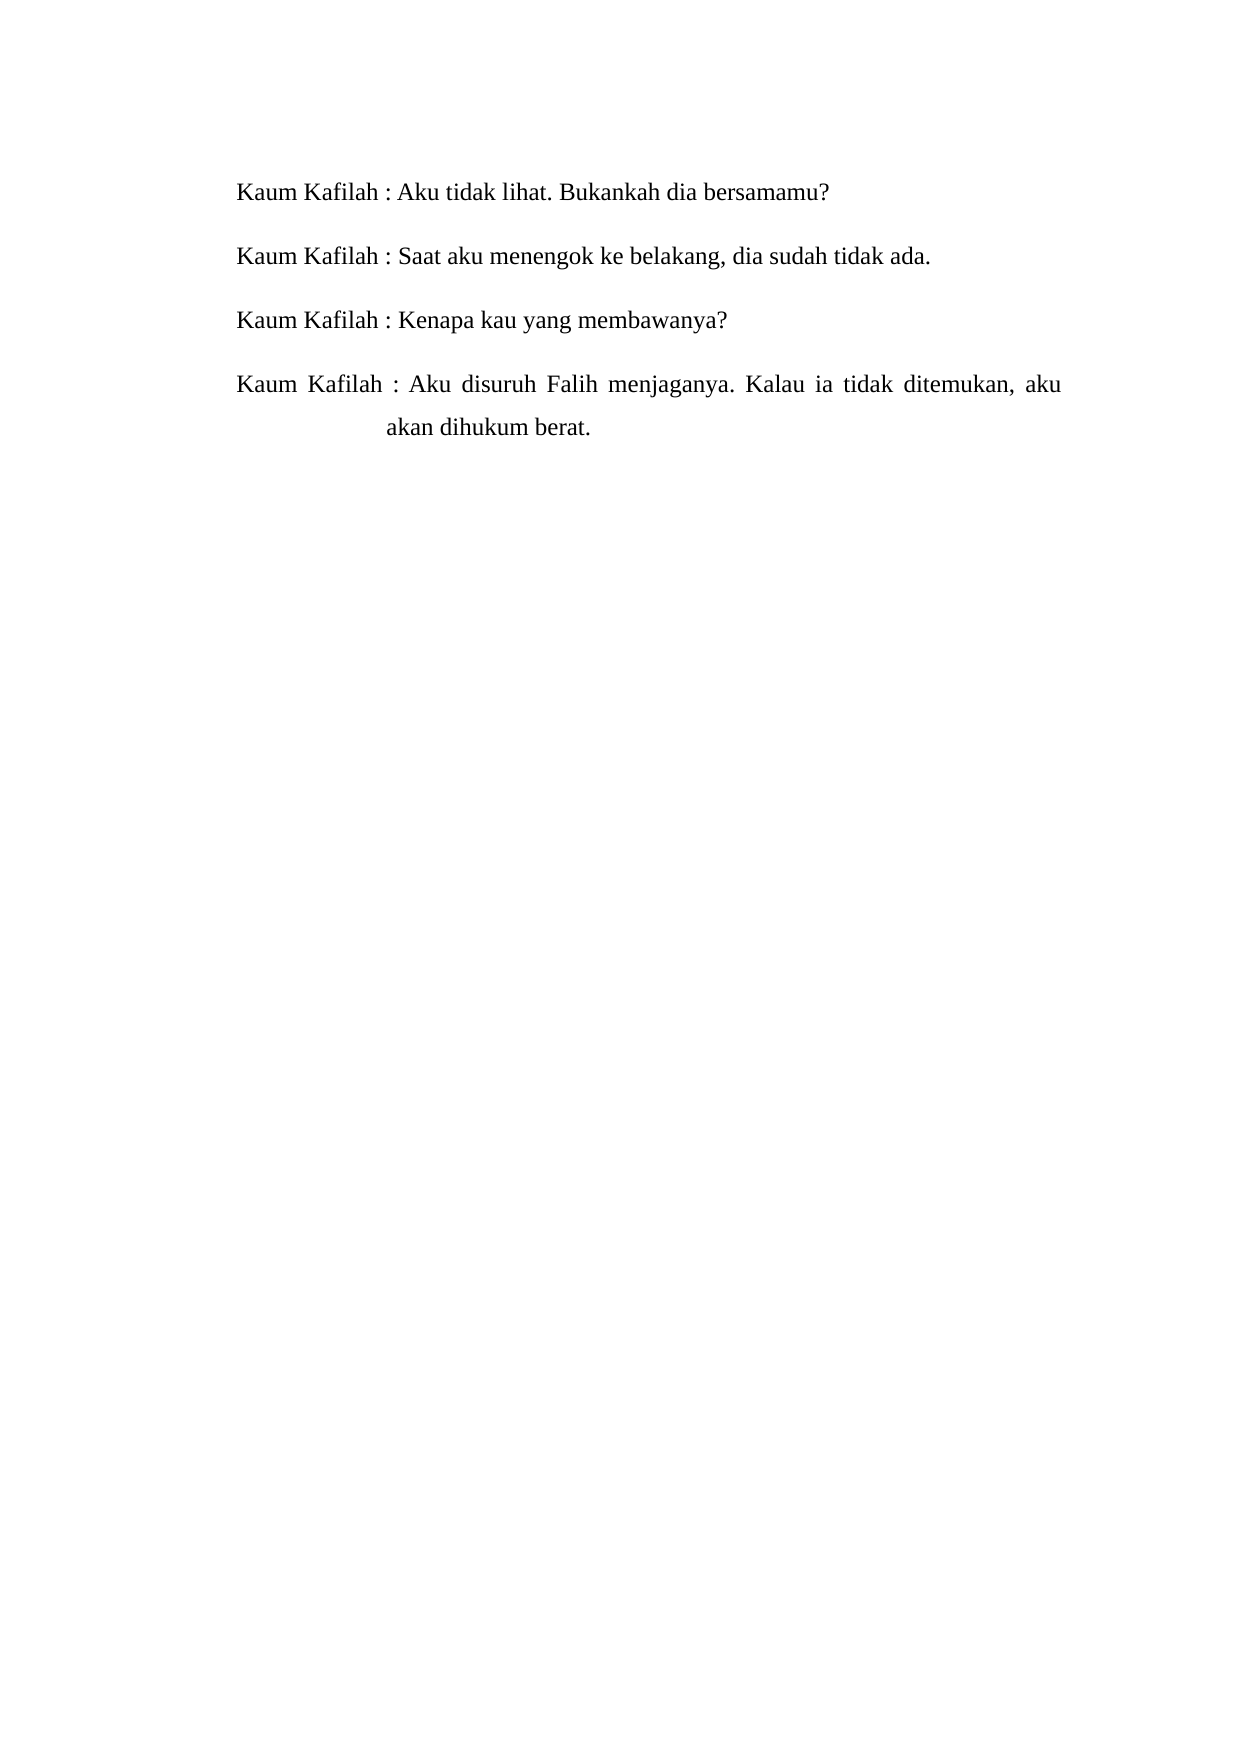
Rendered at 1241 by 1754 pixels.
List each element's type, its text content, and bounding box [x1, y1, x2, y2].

text Kaum Kafilah : Aku disuruh Falih menjaganya. Kalau ia tidak ditemukan, aku akan dihukum berat. [236, 369, 1063, 441]
text Kaum Kafilah : Saat aku menengok ke belakang, dia sudah tidak ada. [236, 241, 1063, 270]
text Kaum Kafilah : Aku tidak lihat. Bukankah dia bersamamu? [236, 177, 1063, 206]
text Kaum Kafilah : Kenapa kau yang membawanya? [236, 305, 1063, 334]
